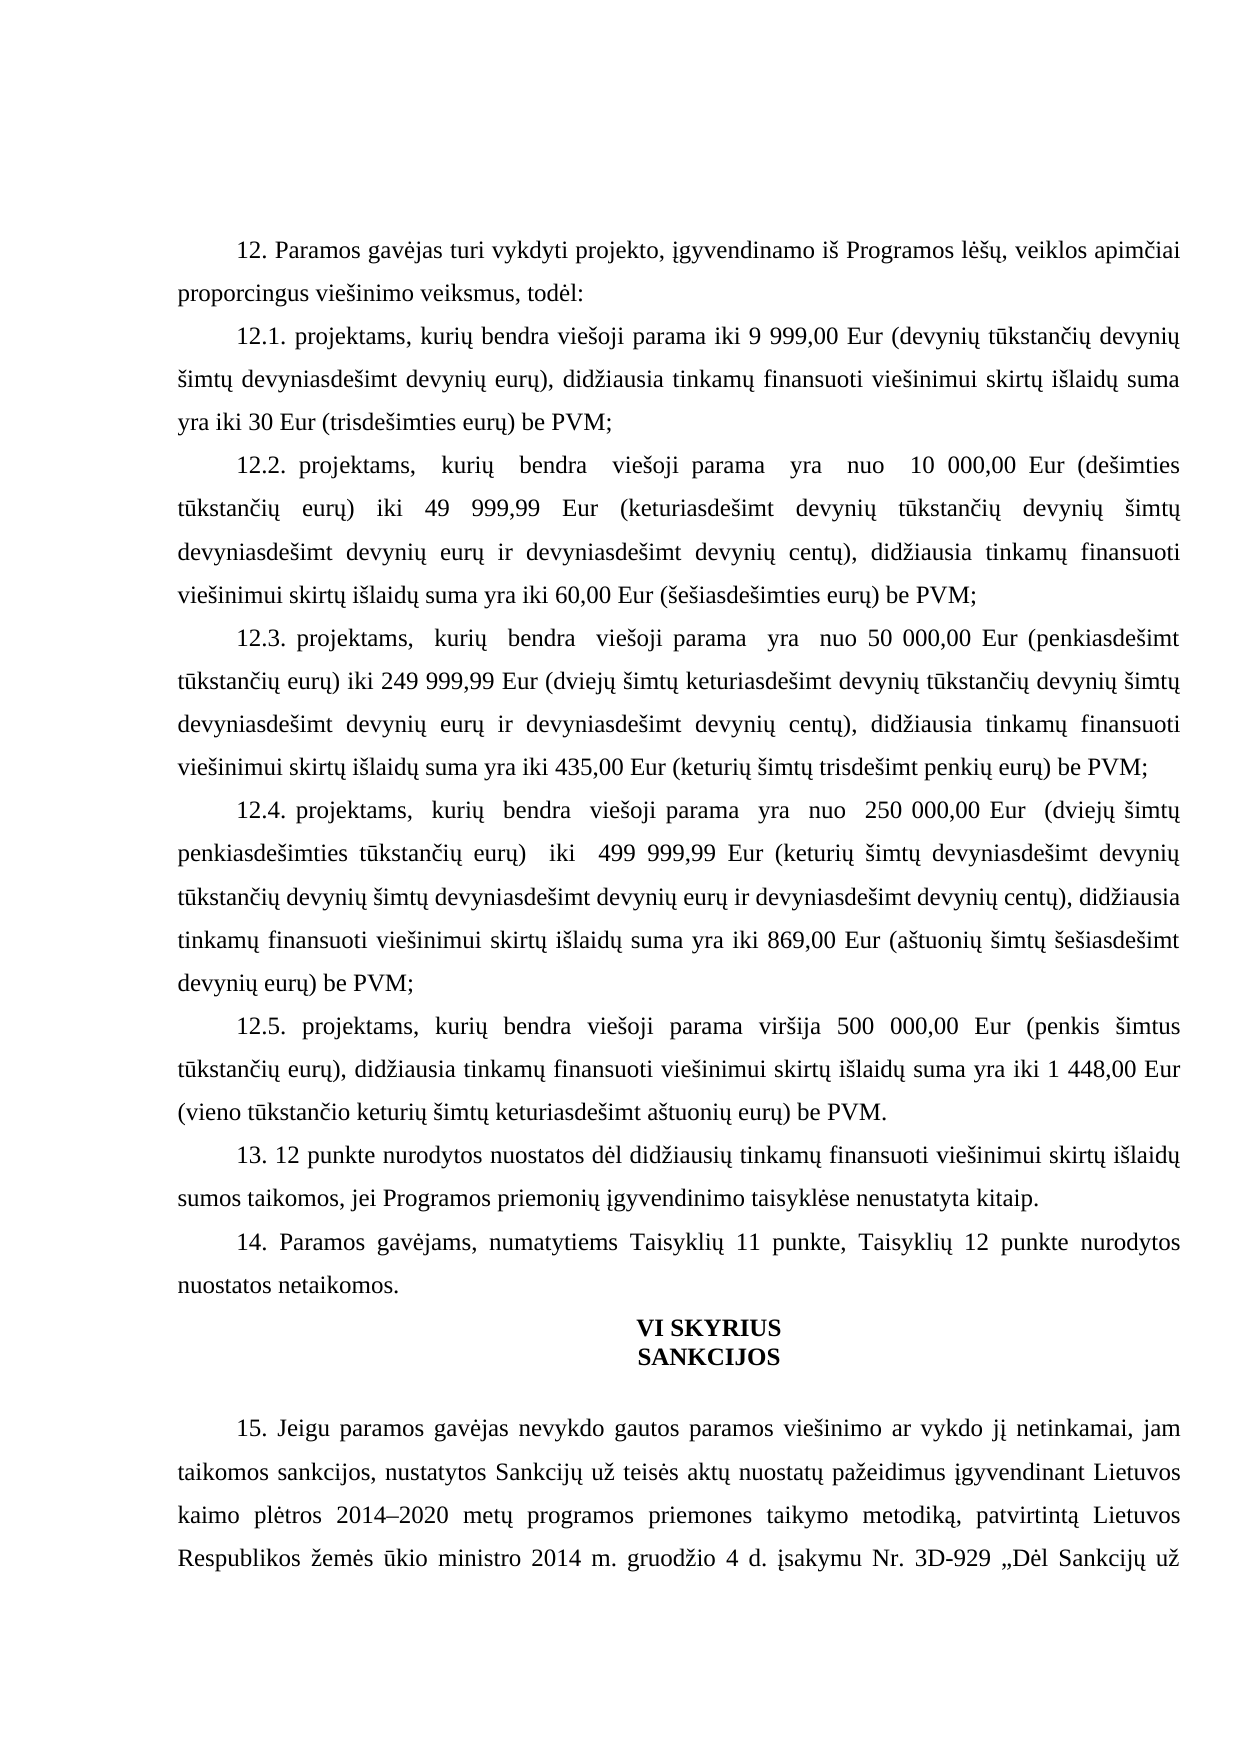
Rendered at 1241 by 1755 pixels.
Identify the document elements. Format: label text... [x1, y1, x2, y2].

text 15. Jeigu paramos gavėjas nevykdo gautos paramos viešinimo ar vykdo jį netinkamai, jam taikomos sankcijos, nustatytos Sankcijų už teisės aktų nuostatų pažeidimus įgyvendinant Lietuvos kaimo plėtros 2014–2020 metų programos priemones taikymo metodiką, patvirtintą Lietuvos Respublikos žemės ūkio ministro 2014 m. gruodžio 4 d. įsakymu Nr. 3D-929 „Dėl Sankcijų už [177, 1413, 1181, 1572]
text 12.5. projektams, kurių bendra viešoji parama viršija 500 000,00 Eur (penkis šimtus tūkstančių eurų), didžiausia tinkamų finansuoti viešinimui skirtų išlaidų suma yra iki 1 448,00 Eur (vieno tūkstančio keturių šimtų keturiasdešimt aštuonių eurų) be PVM. [177, 1011, 1181, 1126]
text 13. 12 punkte nurodytos nuostatos dėl didžiausių tinkamų finansuoti viešinimui skirtų išlaidų sumos taikomos, jei Programos priemonių įgyvendinimo taisyklėse nenustatyta kitaip. [177, 1140, 1181, 1212]
text 14. Paramos gavėjams, numatytiems Taisyklių 11 punkte, Taisyklių 12 punkte nurodytos nuostatos netaikomos. [177, 1227, 1181, 1298]
text 12.4. projektams, kurių bendra viešoji parama yra nuo 250 000,00 Eur (dviejų šimtų penkiasdešimties tūkstančių eurų) iki 499 999,99 Eur (keturių šimtų devyniasdešimt devynių tūkstančių devynių šimtų devyniasdešimt devynių eurų ir devyniasdešimt devynių centų), didžiausia tinkamų finansuoti viešinimui skirtų išlaidų suma yra iki 869,00 Eur (aštuonių šimtų šešiasdešimt devynių eurų) be PVM; [177, 795, 1181, 997]
text 12. Paramos gavėjas turi vykdyti projekto, įgyvendinamo iš Programos lėšų, veiklos apimčiai proporcingus viešinimo veiksmus, todėl: [177, 235, 1181, 307]
text 12.1. projektams, kurių bendra viešoji parama iki 9 999,00 Eur (devynių tūkstančių devynių šimtų devyniasdešimt devynių eurų), didžiausia tinkamų finansuoti viešinimui skirtų išlaidų suma yra iki 30 Eur (trisdešimties eurų) be PVM; [177, 321, 1181, 436]
text 12.2. projektams, kurių bendra viešoji parama yra nuo 10 000,00 Eur (dešimties tūkstančių eurų) iki 49 999,99 Eur (keturiasdešimt devynių tūkstančių devynių šimtų devyniasdešimt devynių eurų ir devyniasdešimt devynių centų), didžiausia tinkamų finansuoti viešinimui skirtų išlaidų suma yra iki 60,00 Eur (šešiasdešimties eurų) be PVM; [177, 450, 1181, 608]
text VI SKYRIUS [177, 1313, 1181, 1342]
text 12.3. projektams, kurių bendra viešoji parama yra nuo 50 000,00 Eur (penkiasdešimt tūkstančių eurų) iki 249 999,99 Eur (dviejų šimtų keturiasdešimt devynių tūkstančių devynių šimtų devyniasdešimt devynių eurų ir devyniasdešimt devynių centų), didžiausia tinkamų finansuoti viešinimui skirtų išlaidų suma yra iki 435,00 Eur (keturių šimtų trisdešimt penkių eurų) be PVM; [177, 623, 1181, 781]
text SANKCIJOS [177, 1342, 1181, 1370]
